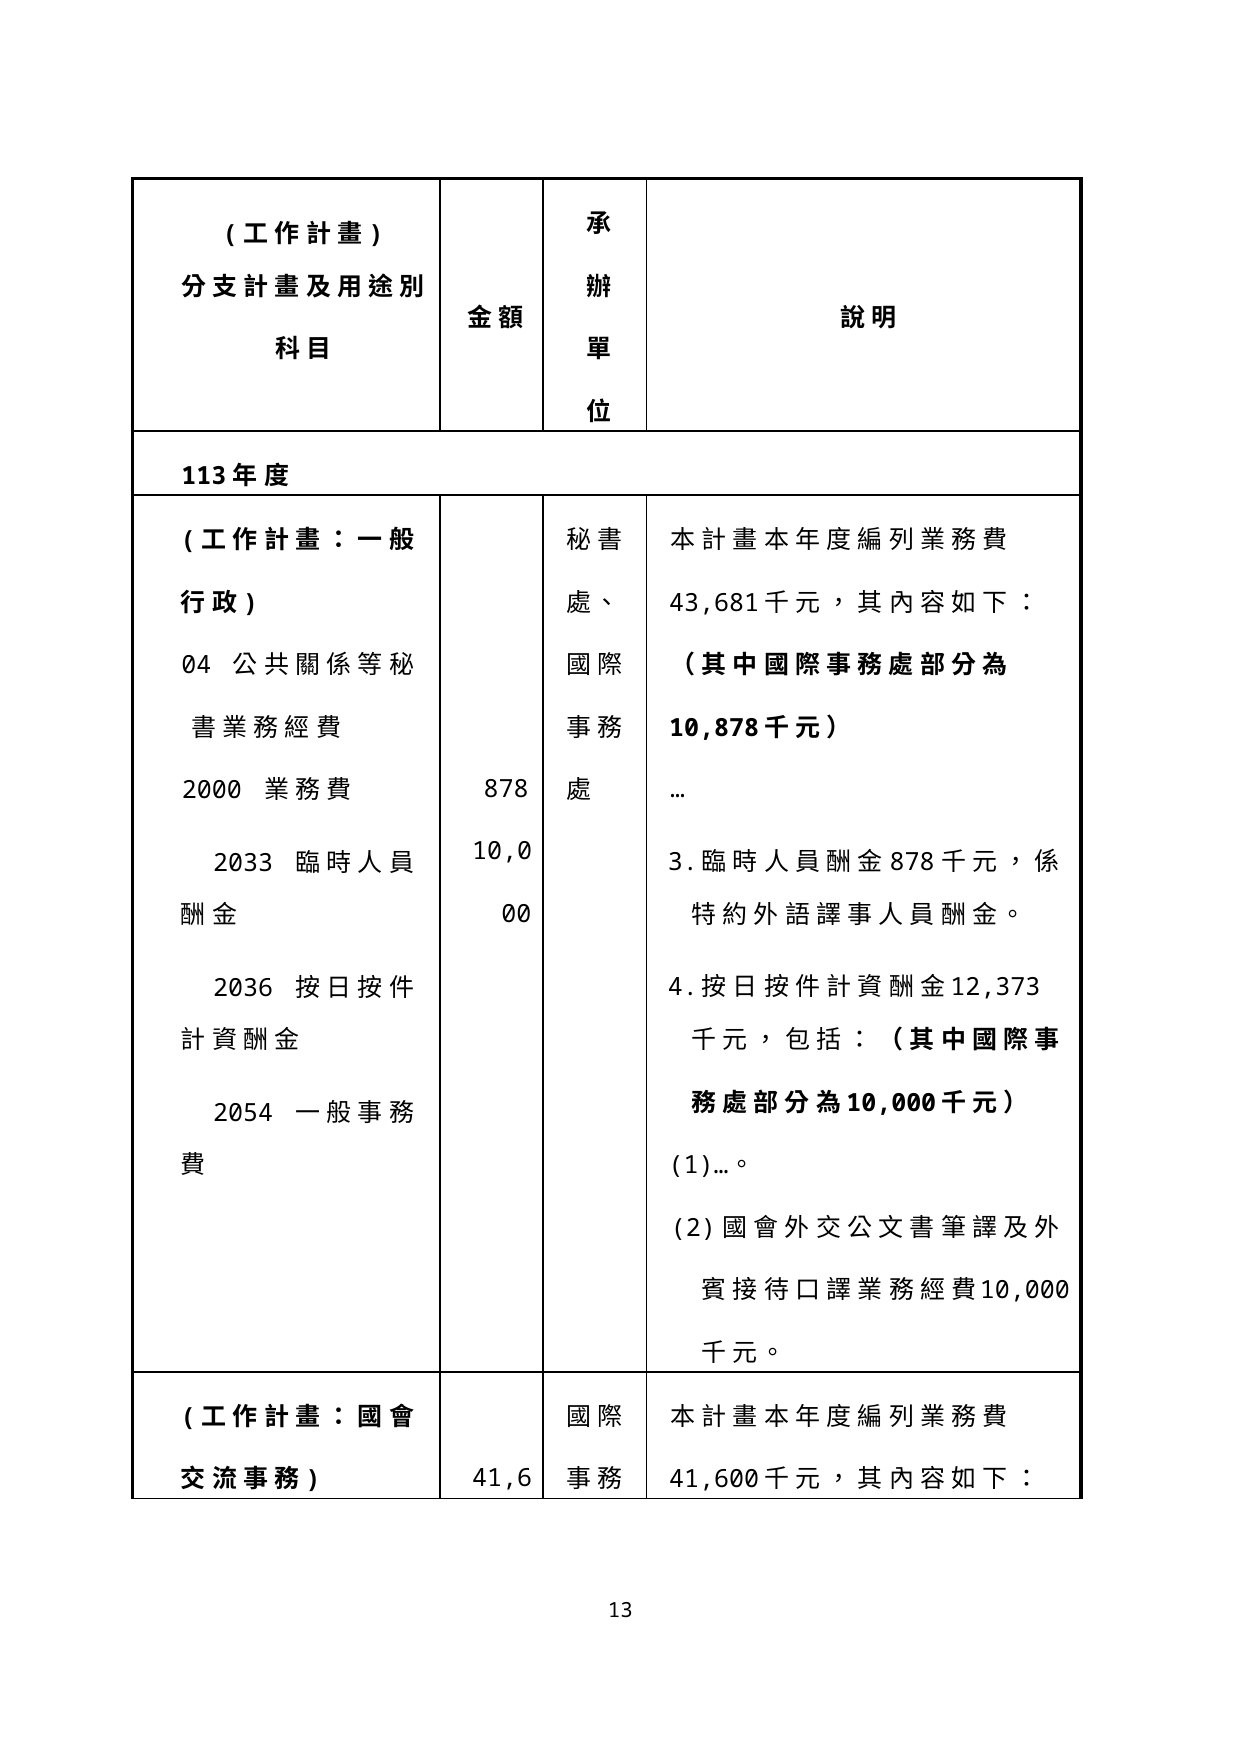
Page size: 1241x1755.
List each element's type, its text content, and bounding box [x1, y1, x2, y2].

table_header (工作計畫) 分支計畫及用途別科目 [134, 180, 439, 430]
table_cell 878 10,000 [441, 496, 542, 1371]
table_cell [646, 432, 1079, 494]
table_header 承 辦 單 位 [544, 180, 646, 430]
table_cell 41,6 [441, 1373, 542, 1497]
table_header 說明 [647, 180, 1079, 430]
table_cell (工作計畫：一般行政) 04 公共關係等秘書業務經費 2000 業務費 2033 臨時人員酬金 2036 按日按件計資酬金 2054 一般事務費 [134, 496, 439, 1371]
table_cell 國際事務 [544, 1373, 646, 1497]
table_cell [440, 432, 543, 494]
table_header 金額 [441, 180, 542, 430]
table_cell 本計畫本年度編列業務費43,681千元，其內容如下：（其中國際事務處部分為10,878千元） … 3.臨時人員酬金878千元，係特約外語譯事人員酬金。 4.按日按件計資酬金12,373千元，包括：（其中國際事務處部分為10,000千元） (1)…。 (2)國會外交公文書筆譯及外賓接待口譯業務經費10,000千元。 [647, 496, 1079, 1371]
table_cell 秘書處、國際事務處 [544, 496, 646, 1371]
table_cell 113年度 [134, 432, 440, 494]
table_cell (工作計畫：國會交流事務) [134, 1373, 439, 1497]
table_cell 本計畫本年度編列業務費41,600千元，其內容如下： [647, 1373, 1079, 1497]
table_cell [543, 432, 646, 494]
